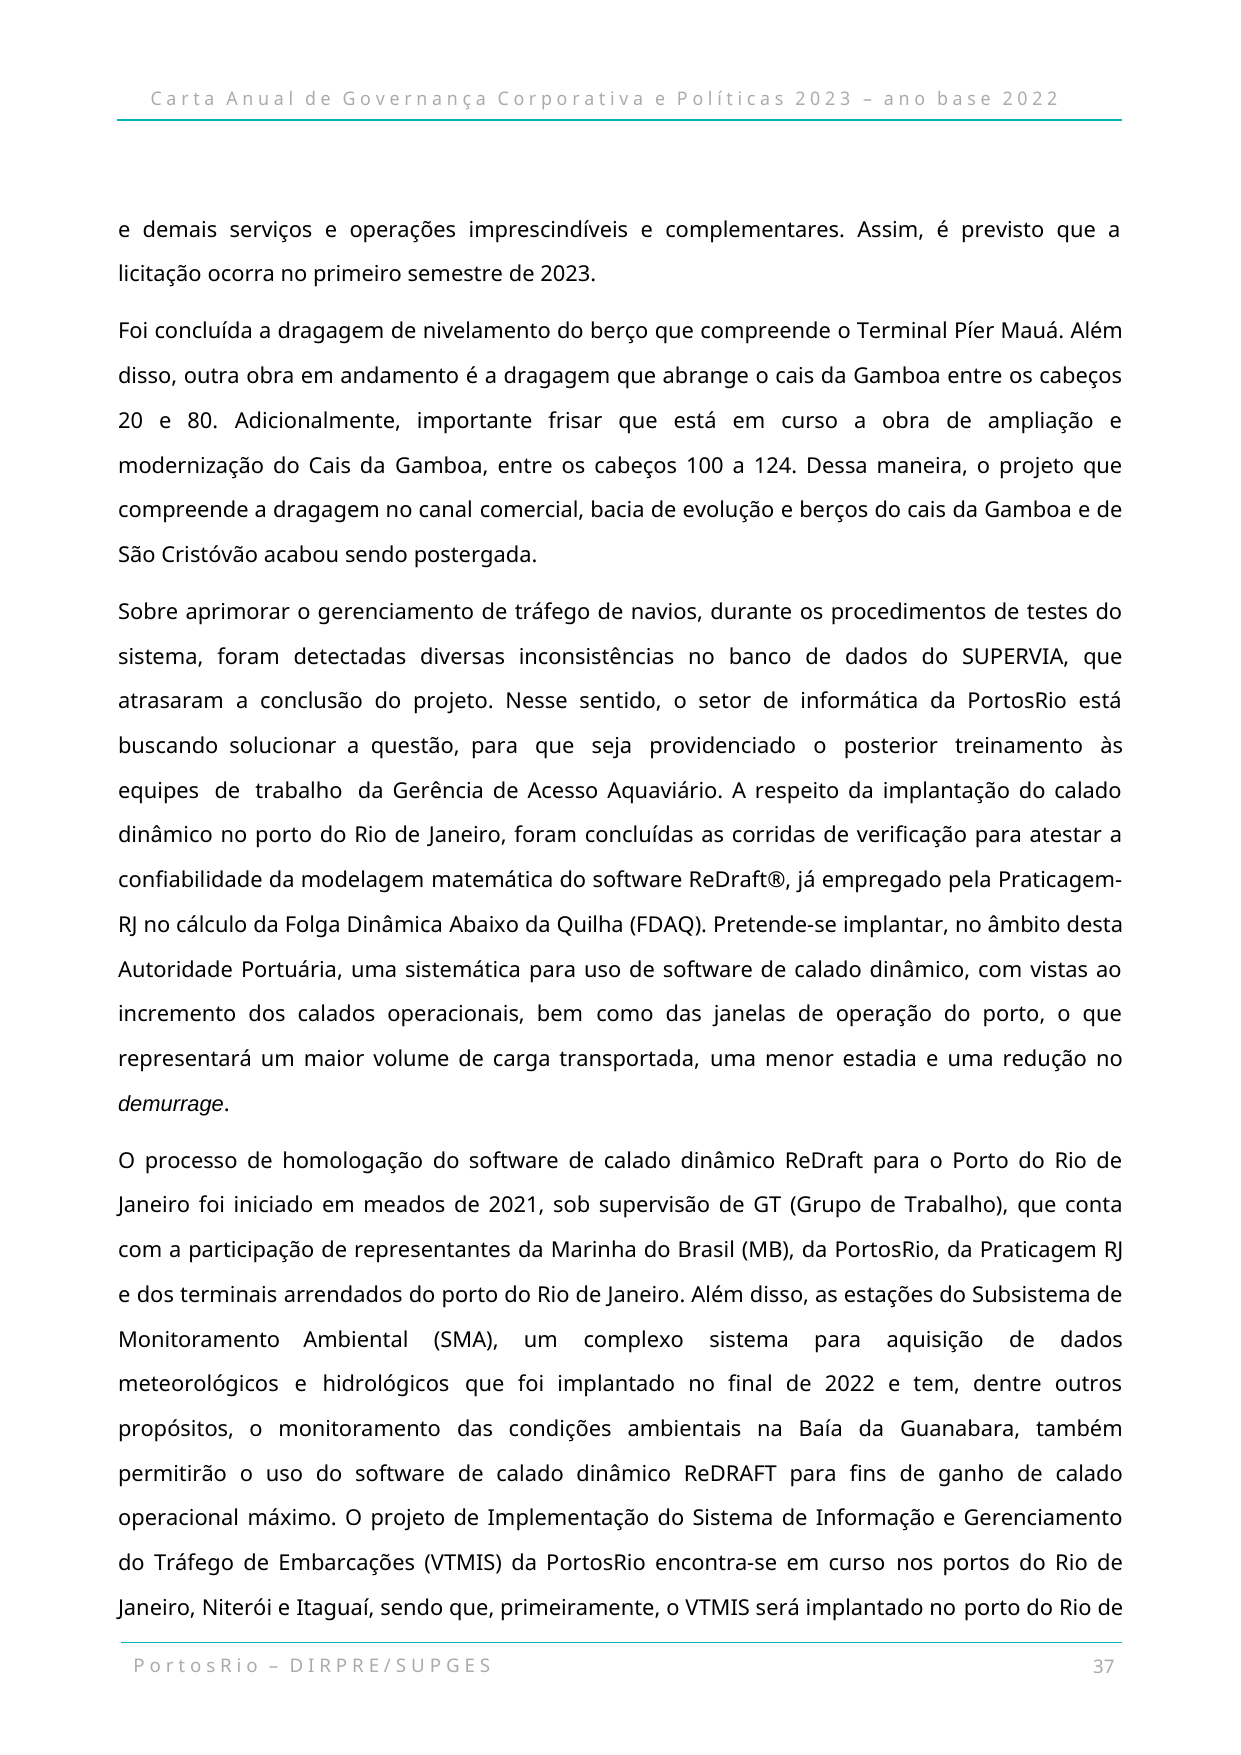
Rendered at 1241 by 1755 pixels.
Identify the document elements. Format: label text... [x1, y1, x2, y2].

text e demais serviços e operações imprescindíveis e complementares. Assim, é previsto que a licitação ocorra no primeiro semestre de 2023. [118, 214, 1122, 288]
text O processo de homologação do software de calado dinâmico ReDraft para o Porto do Rio de Janeiro foi iniciado em meados de 2021, sob supervisão de GT (Grupo de Trabalho), que conta com a participação de representantes da Marinha do Brasil (MB), da PortosRio, da Praticagem RJ e dos terminais arrendados do porto do Rio de Janeiro. Além disso, as estações do Subsistema de Monitoramento Ambiental (SMA), um complexo sistema para aquisição de dados meteorológicos e hidrológicos que foi implantado no final de 2022 e tem, dentre outros propósitos, o monitoramento das condições ambientais na Baía da Guanabara, também permitirão o uso do software de calado dinâmico ReDRAFT para fins de ganho de calado operacional máximo. O projeto de Implementação do Sistema de Informação e Gerenciamento do Tráfego de Embarcações (VTMIS) da PortosRio encontra-se em curso nos portos do Rio de Janeiro, Niterói e Itaguaí, sendo que, primeiramente, o VTMIS será implantado no porto do Rio de [118, 1145, 1123, 1621]
text Foi concluída a dragagem de nivelamento do berço que compreende o Terminal Píer Mauá. Além disso, outra obra em andamento é a dragagem que abrange o cais da Gamboa entre os cabeços 20 e 80. Adicionalmente, importante frisar que está em curso a obra de ampliação e modernização do Cais da Gamboa, entre os cabeços 100 a 124. Dessa maneira, o projeto que compreende a dragagem no canal comercial, bacia de evolução e berços do cais da Gamboa e de São Cristóvão acabou sendo postergada. [118, 316, 1123, 569]
text Sobre aprimorar o gerenciamento de tráfego de navios, durante os procedimentos de testes do sistema, foram detectadas diversas inconsistências no banco de dados do SUPERVIA, que atrasaram a conclusão do projeto. Nesse sentido, o setor de informática da PortosRio está buscando solucionar a questão, para que seja providenciado o posterior treinamento às equipes de trabalho da Gerência de Acesso Aquaviário. A respeito da implantação do calado dinâmico no porto do Rio de Janeiro, foram concluídas as corridas de verificação para atestar a confiabilidade da modelagem matemática do software ReDraft®, já empregado pela Praticagem-RJ no cálculo da Folga Dinâmica Abaixo da Quilha (FDAQ). Pretende-se implantar, no âmbito desta Autoridade Portuária, uma sistemática para uso de software de calado dinâmico, com vistas ao incremento dos calados operacionais, bem como das janelas de operação do porto, o que representará um maior volume de carga transportada, uma menor estadia e uma redução no demurrage. [118, 596, 1123, 1117]
